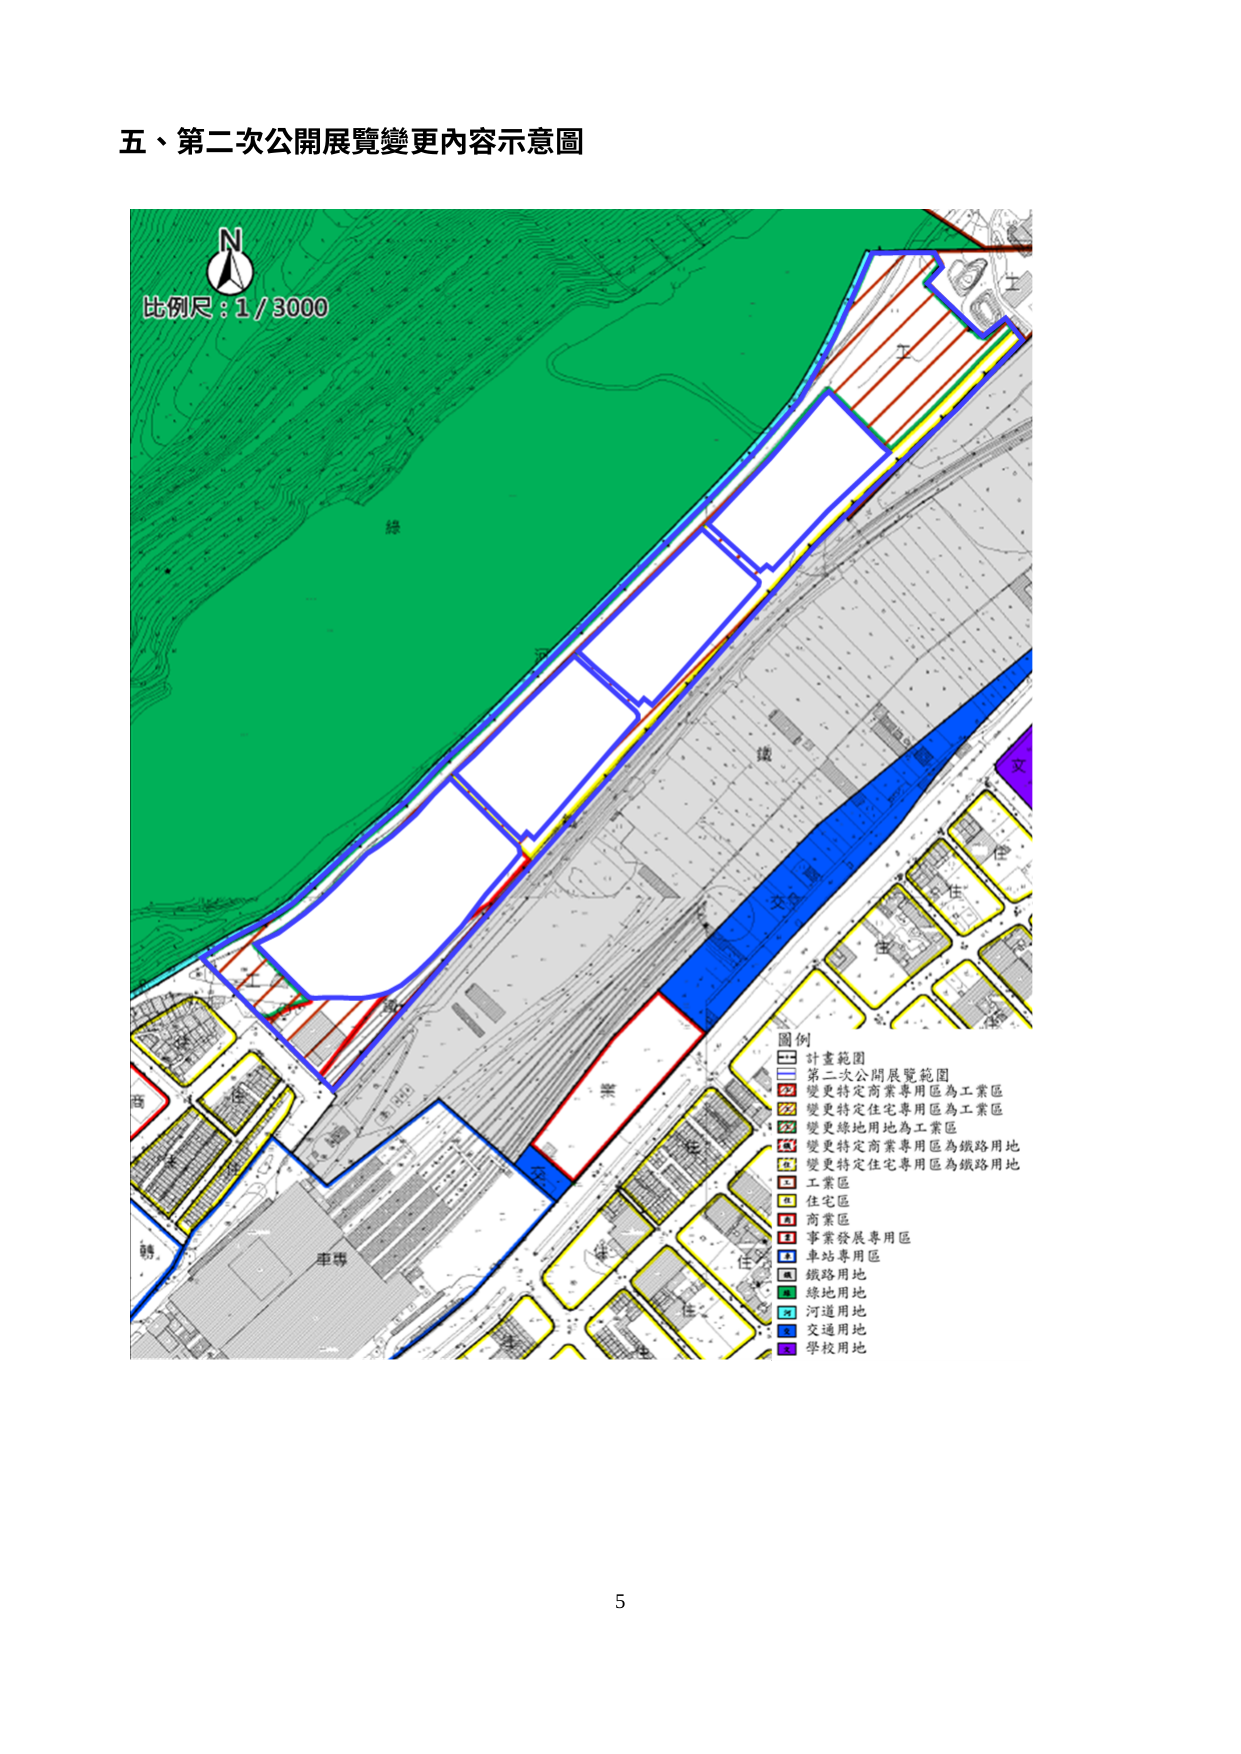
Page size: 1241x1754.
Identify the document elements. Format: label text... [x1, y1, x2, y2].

text 五、第二次公開展覽變更內容示意圖 [118, 118, 1122, 160]
picture [130, 209, 1033, 1363]
